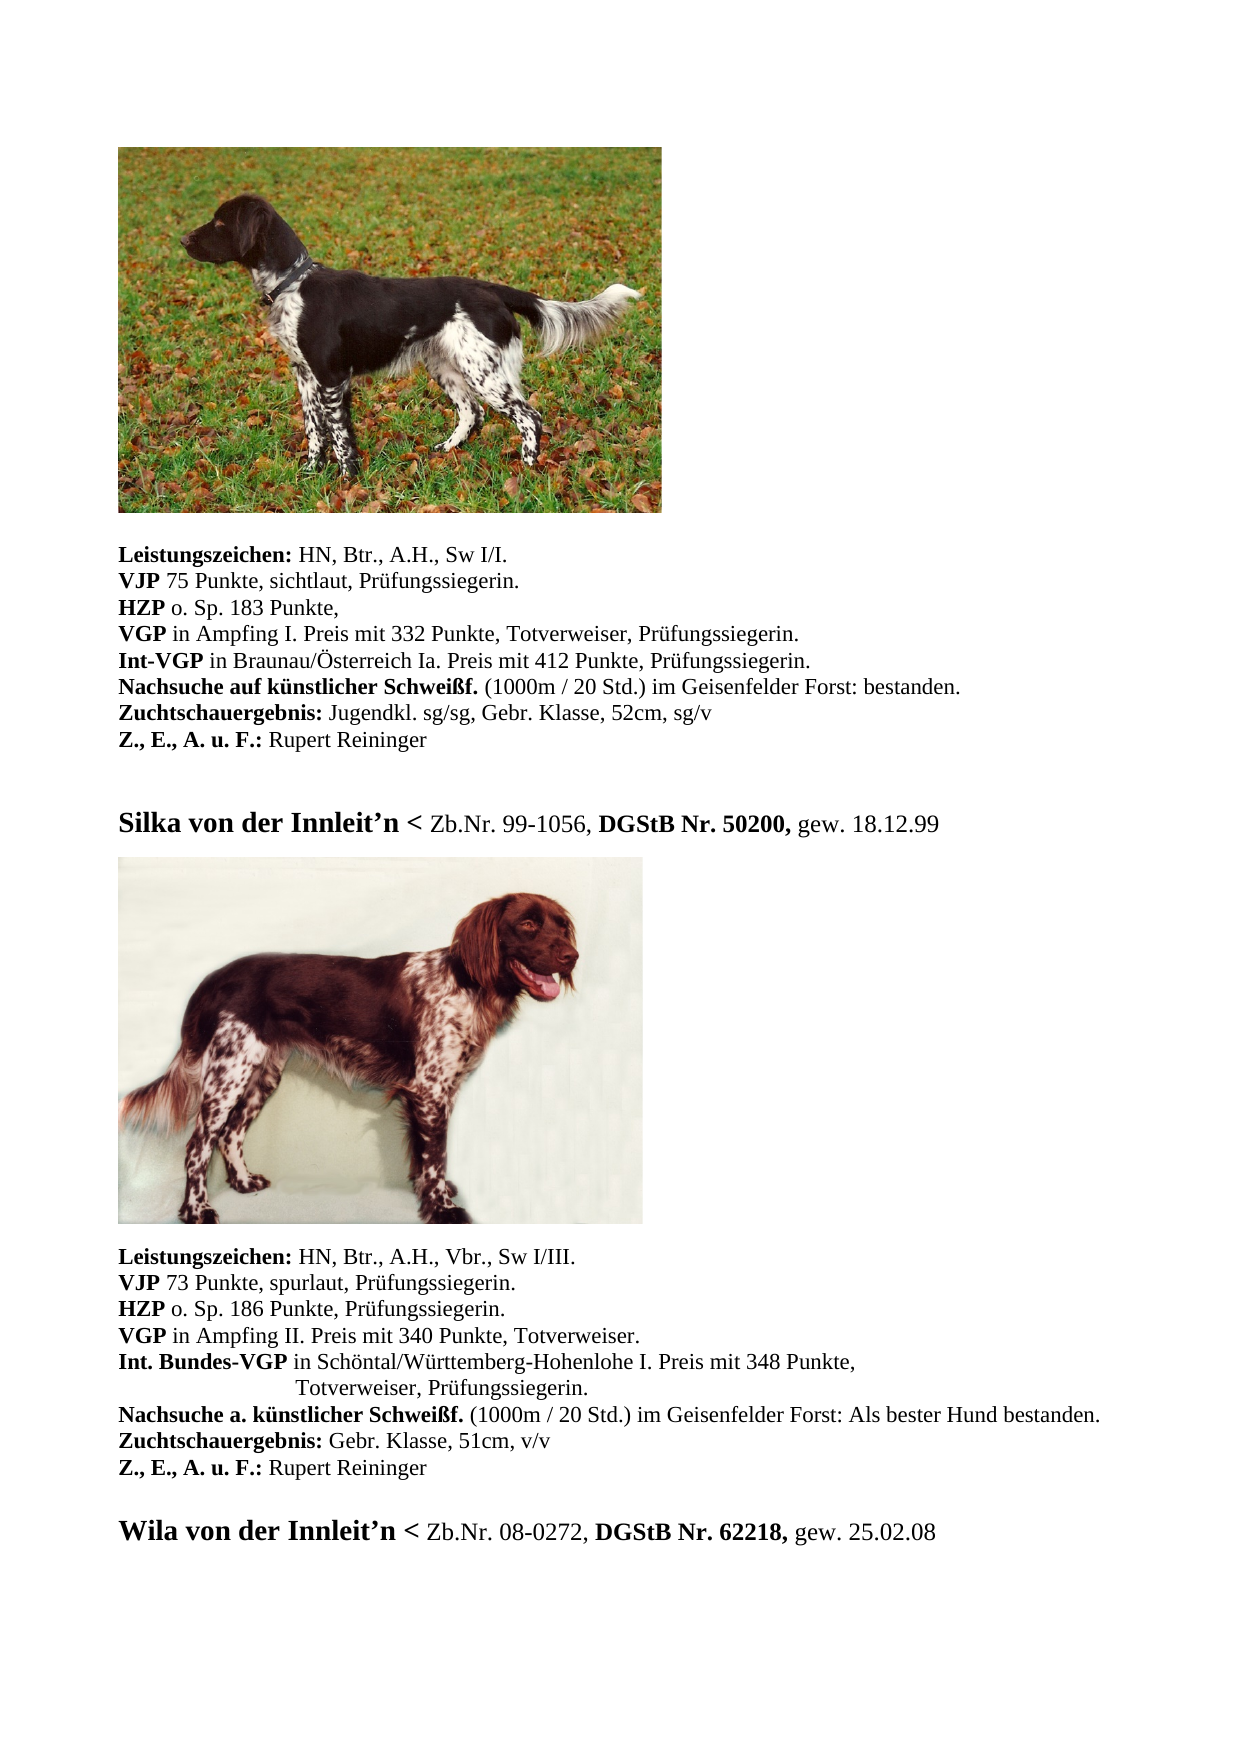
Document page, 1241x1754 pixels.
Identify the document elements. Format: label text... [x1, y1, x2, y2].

text Wila von der Innleit’n < Zb.Nr. 08-0272, DGStB Nr. 62218, gew. 25.02.08 [118, 1513, 1122, 1547]
text Leistungszeichen: HN, Btr., A.H., Vbr., Sw I/III. [118, 1243, 1122, 1269]
text Nachsuche a. künstlicher Schweißf. (1000m / 20 Std.) im Geisenfelder Forst: Als bester Hund bestanden. [118, 1401, 1122, 1427]
text Totverweiser, Prüfungssiegerin. [118, 1374, 1122, 1401]
text Leistungszeichen: HN, Btr., A.H., Sw I/I. [118, 541, 1122, 568]
text VGP in Ampfing II. Preis mit 340 Punkte, Totverweiser. [118, 1322, 1122, 1348]
text Int-VGP in Braunau/Österreich Ia. Preis mit 412 Punkte, Prüfungssiegerin. [118, 647, 1122, 673]
text Silka von der Innleit’n < Zb.Nr. 99-1056, DGStB Nr. 50200, gew. 18.12.99 [118, 805, 1122, 838]
text VJP 75 Punkte, sichtlaut, Prüfungssiegerin. [118, 568, 1122, 594]
text VGP in Ampfing I. Preis mit 332 Punkte, Totverweiser, Prüfungssiegerin. [118, 620, 1122, 647]
text Nachsuche auf künstlicher Schweißf. (1000m / 20 Std.) im Geisenfelder Forst: bestanden. [118, 673, 1122, 699]
text HZP o. Sp. 186 Punkte, Prüfungssiegerin. [118, 1295, 1122, 1322]
text Zuchtschauergebnis: Jugendkl. sg/sg, Gebr. Klasse, 52cm, sg/v [118, 699, 1122, 726]
text Z., E., A. u. F.: Rupert Reininger [118, 726, 1122, 752]
text Z., E., A. u. F.: Rupert Reininger [118, 1453, 1122, 1480]
text HZP o. Sp. 183 Punkte, [118, 594, 1122, 620]
text Int. Bundes-VGP in Schöntal/Württemberg-Hohenlohe I. Preis mit 348 Punkte, [118, 1348, 1122, 1374]
text VJP 73 Punkte, spurlaut, Prüfungssiegerin. [118, 1269, 1122, 1295]
text Zuchtschauergebnis: Gebr. Klasse, 51cm, v/v [118, 1427, 1122, 1453]
